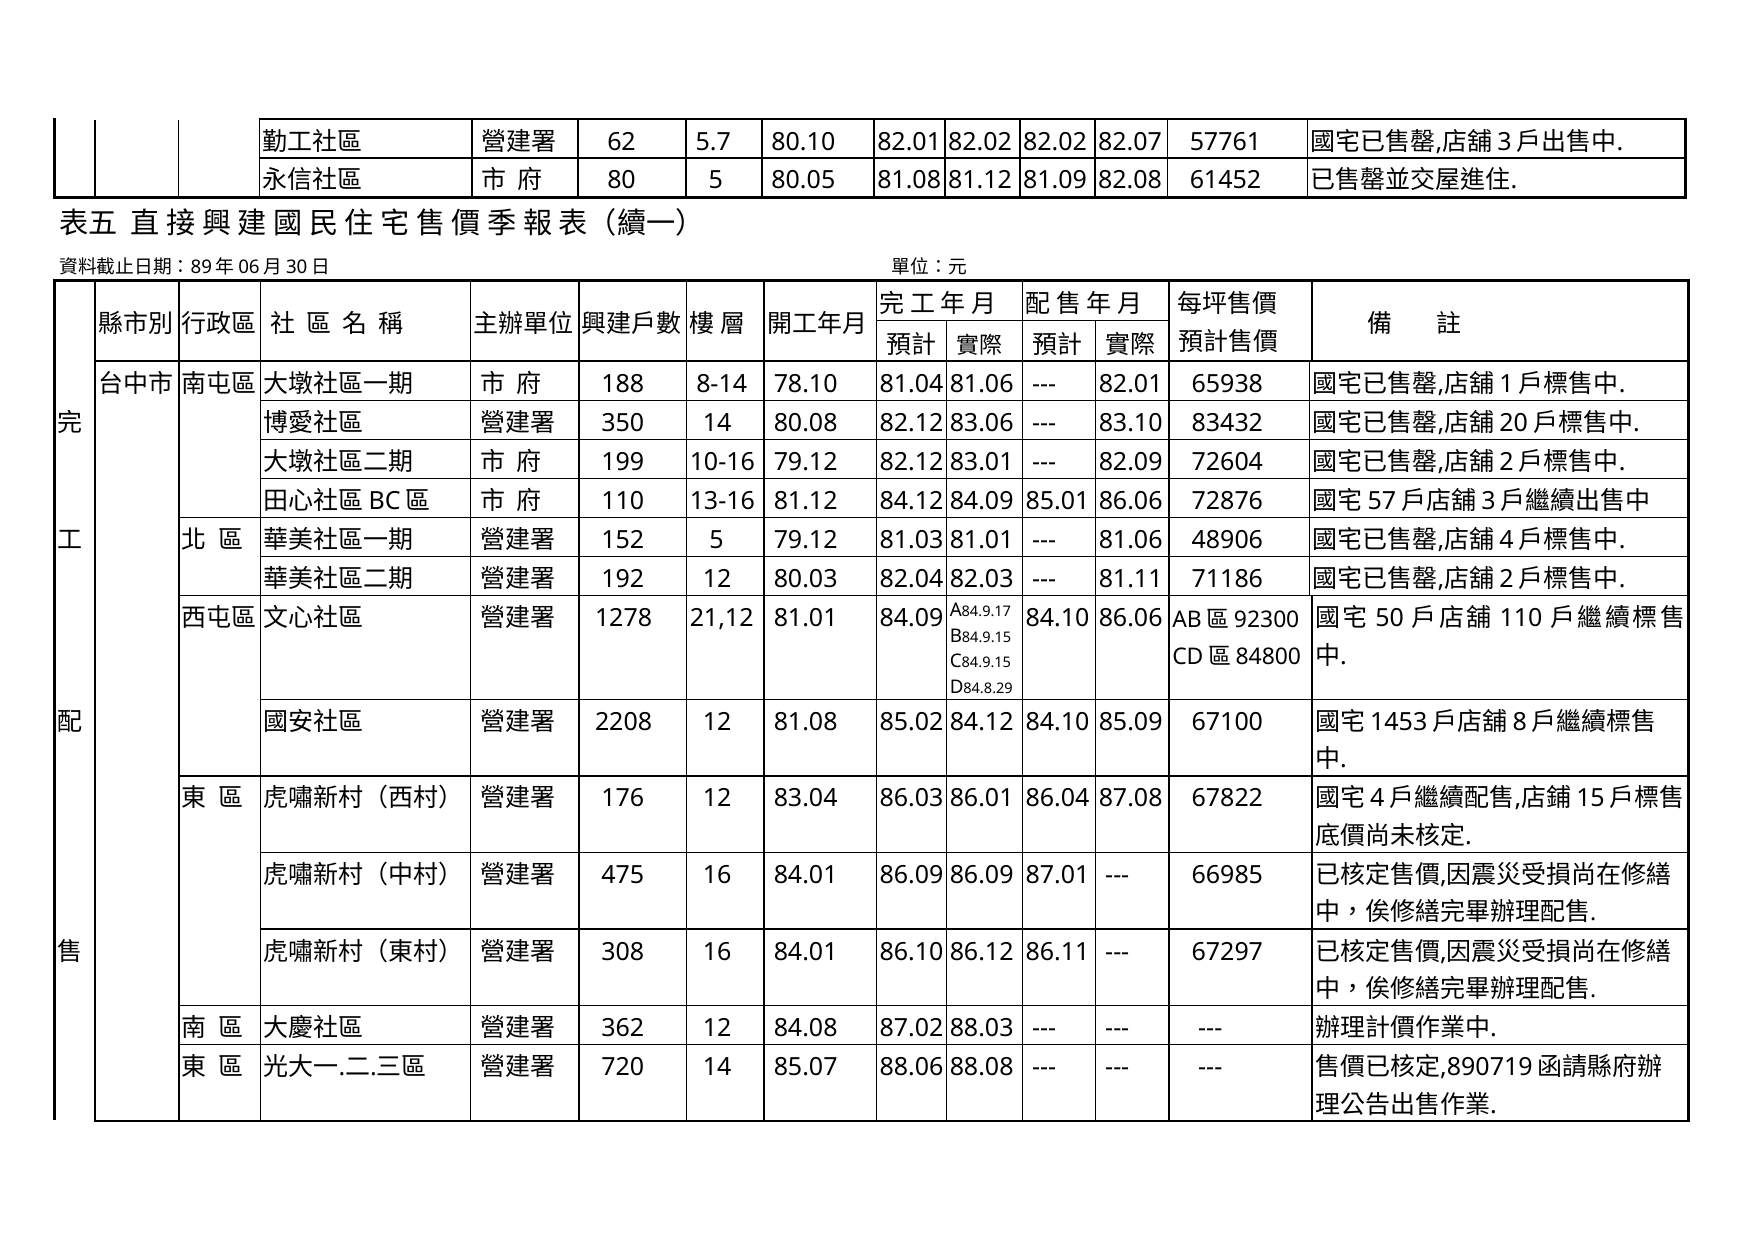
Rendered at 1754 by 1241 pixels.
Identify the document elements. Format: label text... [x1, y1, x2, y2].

table_cell 81.09 [1021, 159, 1094, 196]
table_cell 14 [687, 401, 763, 438]
table_cell 199 [580, 440, 686, 478]
table_cell 82.01 [1096, 362, 1168, 399]
table_cell 5.7 [687, 120, 761, 157]
table_cell 台中市 [96, 362, 178, 399]
table_cell 16 [687, 853, 763, 928]
table_cell 市 府 [473, 159, 577, 196]
table_cell 83.10 [1096, 401, 1168, 438]
table_cell 營建署 [471, 596, 578, 698]
table_cell 88.06 [877, 1045, 946, 1120]
table_cell --- [1023, 557, 1095, 595]
table_cell [96, 1044, 178, 1120]
table_cell 國宅1453戶店舖8戶繼續標售中. [1313, 700, 1687, 775]
table_cell 虎嘯新村（東村） [261, 930, 470, 1005]
table_cell 86.03 [877, 777, 946, 852]
table_cell 營建署 [471, 1045, 578, 1120]
table_cell 10-16 [687, 440, 763, 478]
table_cell 61452 [1168, 159, 1307, 196]
table_cell 84.01 [765, 930, 876, 1005]
table_cell 80.05 [763, 159, 873, 196]
table_cell 華美社區二期 [261, 557, 470, 595]
text 表五 直 接 興 建 國 民 住 宅 售 價 季 報 表（續一） [59, 199, 1695, 242]
table_cell 84.12 [877, 479, 946, 517]
table_cell --- [1170, 1006, 1311, 1044]
table_cell --- [1023, 401, 1095, 438]
table_cell 86.06 [1096, 596, 1168, 698]
table_cell 67822 [1170, 777, 1311, 852]
table_cell 81.11 [1096, 557, 1168, 595]
table_header 興建戶數 [580, 282, 686, 360]
text 資料截止日期：89年06月30日 單位：元 [59, 242, 1695, 279]
table_cell 308 [580, 930, 686, 1005]
table_header 開工年月 [765, 282, 876, 360]
table_cell 12 [687, 1006, 763, 1044]
table_cell 81.01 [765, 596, 876, 698]
table_cell 86.01 [947, 777, 1022, 852]
table_cell 國宅4戶繼續配售,店鋪15戶標售底價尚未核定. [1313, 777, 1687, 852]
table_cell 82.08 [1096, 159, 1167, 196]
table_cell 57761 [1168, 120, 1307, 157]
table_cell --- [1023, 518, 1095, 556]
table_cell 國宅已售罄,店舖20戶標售中. [1310, 401, 1687, 438]
table_cell 13-16 [687, 479, 763, 517]
table_cell [95, 118, 178, 157]
table_cell 8-14 [687, 362, 763, 399]
table_cell 1278 [580, 596, 686, 698]
table_cell 大慶社區 [261, 1006, 470, 1044]
table_cell [56, 595, 94, 698]
table_cell 國安社區 [261, 700, 470, 775]
table_cell 大墩社區二期 [261, 440, 470, 478]
table_header 主辦單位 [471, 282, 578, 360]
table_cell 80.08 [765, 401, 876, 438]
table_cell [96, 157, 178, 196]
table_cell 81.01 [947, 518, 1022, 556]
table_cell 78.10 [765, 362, 876, 399]
table_cell 營建署 [471, 853, 578, 928]
table_cell --- [1023, 440, 1095, 478]
table_cell 配 [56, 699, 94, 775]
table_cell 86.11 [1023, 930, 1095, 1005]
table_cell 光大一.二.三區 [261, 1045, 470, 1120]
table_cell [96, 400, 178, 438]
table_cell [56, 478, 94, 517]
table_cell 79.12 [765, 518, 876, 556]
table_cell 南屯區 [180, 362, 260, 517]
table_cell 85.07 [765, 1045, 876, 1120]
table_cell --- [1096, 1006, 1168, 1044]
table_cell 預計 [1023, 321, 1095, 360]
table_cell --- [1096, 930, 1168, 1005]
table_cell 預計 [877, 321, 946, 360]
table_cell 88.08 [947, 1045, 1022, 1120]
table_cell 市 府 [471, 479, 578, 517]
table_cell 營建署 [471, 401, 578, 438]
table_cell 475 [580, 853, 686, 928]
table_cell 81.08 [765, 700, 876, 775]
table_cell 87.02 [877, 1006, 946, 1044]
table_cell 84.09 [877, 596, 946, 698]
table_cell 83.01 [947, 440, 1022, 478]
table_cell 72604 [1170, 440, 1309, 478]
table_cell [96, 595, 178, 698]
table_cell 14 [687, 1045, 763, 1120]
table_cell 84.10 [1023, 700, 1095, 775]
table_cell 82.04 [877, 557, 946, 595]
table_cell 86.10 [877, 930, 946, 1005]
table_cell 82.09 [1096, 440, 1168, 478]
table_cell 80.03 [765, 557, 876, 595]
table_cell [56, 556, 94, 595]
table_cell [56, 439, 94, 478]
table_cell 79.12 [765, 440, 876, 478]
table_cell 12 [687, 557, 763, 595]
table_cell 永信社區 [260, 159, 471, 196]
table_header [56, 282, 94, 320]
table_cell 國宅57戶店舖3戶繼續出售中 [1310, 479, 1687, 517]
table_cell 86.12 [947, 930, 1022, 1005]
table_cell 188 [580, 362, 686, 399]
table_cell [179, 118, 259, 157]
table_cell 82.12 [877, 401, 946, 438]
table_header 社 區 名 稱 [261, 282, 470, 360]
table_cell 已售罄並交屋進住. [1308, 159, 1684, 196]
table_cell 已核定售價,因震災受損尚在修繕中，俟修繕完畢辦理配售. [1313, 930, 1687, 1005]
table_cell [179, 157, 259, 196]
table_cell [56, 1005, 94, 1044]
table_cell 720 [580, 1045, 686, 1120]
table_cell [56, 1044, 94, 1120]
table_cell 南 區 [180, 1006, 260, 1044]
table_header 每坪售價 預計售價 [1170, 282, 1311, 360]
table_cell --- [1096, 853, 1168, 928]
table_cell 勤工社區 [260, 120, 471, 157]
table_cell [96, 775, 178, 852]
table_cell --- [1023, 362, 1095, 399]
table_cell --- [1023, 1006, 1095, 1044]
table_cell 5 [687, 518, 763, 556]
table_cell 12 [687, 700, 763, 775]
table_cell 80.10 [763, 120, 873, 157]
table_cell [96, 699, 178, 775]
table_cell 已核定售價,因震災受損尚在修繕中，俟修繕完畢辦理配售. [1313, 853, 1687, 928]
table_cell 82.12 [877, 440, 946, 478]
table_cell 華美社區一期 [261, 518, 470, 556]
table_header 完 工 年 月 [877, 282, 1022, 320]
table_cell 田心社區BC區 [261, 479, 470, 517]
table_cell 85.01 [1023, 479, 1095, 517]
table_cell 營建署 [471, 518, 578, 556]
table_cell 86.09 [877, 853, 946, 928]
table_cell 大墩社區一期 [261, 362, 470, 399]
table_cell 110 [580, 479, 686, 517]
table_cell 85.02 [877, 700, 946, 775]
table_cell 81.12 [946, 159, 1019, 196]
table_cell 62 [579, 120, 685, 157]
table_cell [56, 157, 94, 196]
table_cell 72876 [1170, 479, 1309, 517]
table_cell 81.06 [947, 362, 1022, 399]
table_cell 售 [56, 928, 94, 1005]
table_cell 營建署 [471, 930, 578, 1005]
table_cell 西屯區 [180, 596, 260, 775]
table_cell 80 [579, 159, 685, 196]
table_cell 虎嘯新村（中村） [261, 853, 470, 928]
table_cell 國宅50戶店舖110戶繼續標售中. [1313, 596, 1687, 698]
table_cell 營建署 [473, 120, 577, 157]
table_cell --- [1096, 1045, 1168, 1120]
table_header 備 註 [1313, 282, 1687, 360]
table_cell 81.12 [765, 479, 876, 517]
table_cell 5 [687, 159, 761, 196]
table_cell 國宅已售罄,店舖2戶標售中. [1310, 557, 1687, 595]
table_cell 市 府 [471, 362, 578, 399]
table_cell [96, 478, 178, 517]
table_cell 16 [687, 930, 763, 1005]
table_cell 85.09 [1096, 700, 1168, 775]
table_cell [56, 775, 94, 852]
table_cell --- [1170, 1045, 1311, 1120]
table_cell 實際 [1096, 321, 1168, 360]
table_cell 88.03 [947, 1006, 1022, 1044]
table_cell 東 區 [180, 1045, 260, 1120]
table_cell [56, 118, 95, 157]
table_cell 文心社區 [261, 596, 470, 698]
table_cell 2208 [580, 700, 686, 775]
table_cell --- [1023, 1045, 1095, 1120]
table_cell 北 區 [180, 518, 260, 595]
table_cell 84.09 [947, 479, 1022, 517]
table_cell 48906 [1170, 518, 1309, 556]
table_cell [96, 556, 178, 595]
table_cell 國宅已售罄,店舖2戶標售中. [1310, 440, 1687, 478]
table_cell 87.08 [1096, 777, 1168, 852]
table_cell 86.09 [947, 853, 1022, 928]
table_cell 67297 [1170, 930, 1311, 1005]
table_cell [96, 928, 178, 1005]
table_cell 83.04 [765, 777, 876, 852]
table_cell [56, 852, 94, 928]
table_cell 83432 [1170, 401, 1309, 438]
table_header 行政區 [180, 282, 260, 360]
table_cell 營建署 [471, 700, 578, 775]
table_cell AB區92300 CD區84800 [1170, 596, 1311, 698]
table_cell 營建署 [471, 777, 578, 852]
table_cell 市 府 [471, 440, 578, 478]
table_cell 21,12 [687, 596, 763, 698]
table_cell 82.02 [946, 120, 1019, 157]
table_cell 82.03 [947, 557, 1022, 595]
table_cell 國宅已售罄,店舖1戶標售中. [1310, 362, 1687, 399]
table_cell 84.01 [765, 853, 876, 928]
table_cell [96, 852, 178, 928]
table_cell 博愛社區 [261, 401, 470, 438]
table_cell 辦理計價作業中. [1313, 1006, 1687, 1044]
table_cell A84.9.17 B84.9.15 C84.9.15 D84.8.29 [947, 596, 1022, 698]
table_cell [96, 1005, 178, 1044]
table_cell 84.08 [765, 1006, 876, 1044]
table_header 樓 層 [687, 282, 763, 360]
table_cell 虎嘯新村（西村） [261, 777, 470, 852]
table_cell 國宅已售罄,店舖3戶出售中. [1308, 120, 1684, 157]
table_cell [56, 360, 94, 399]
table_cell 東 區 [180, 777, 260, 1005]
table_cell 192 [580, 557, 686, 595]
table_cell 81.08 [875, 159, 944, 196]
table_cell 152 [580, 518, 686, 556]
table_cell 營建署 [471, 1006, 578, 1044]
table_cell 81.06 [1096, 518, 1168, 556]
table_cell [96, 517, 178, 556]
table_cell 81.04 [877, 362, 946, 399]
table_cell 81.03 [877, 518, 946, 556]
table_cell 82.02 [1021, 120, 1094, 157]
table_cell 12 [687, 777, 763, 852]
table_cell 65938 [1170, 362, 1309, 399]
table_cell 362 [580, 1006, 686, 1044]
table_cell 71186 [1170, 557, 1309, 595]
table_cell [56, 320, 94, 360]
table_cell 84.10 [1023, 596, 1095, 698]
table_cell 86.06 [1096, 479, 1168, 517]
table_cell 67100 [1170, 700, 1311, 775]
table_cell 84.12 [947, 700, 1022, 775]
table_cell 86.04 [1023, 777, 1095, 852]
table_cell 工 [56, 517, 94, 556]
table_cell 176 [580, 777, 686, 852]
table_cell 82.07 [1096, 120, 1167, 157]
table_cell 82.01 [875, 120, 944, 157]
table_cell 實際 [947, 321, 1022, 360]
table_header 配 售 年 月 [1023, 282, 1168, 320]
table_cell 66985 [1170, 853, 1311, 928]
table_cell 營建署 [471, 557, 578, 595]
table_cell 83.06 [947, 401, 1022, 438]
table_cell [96, 439, 178, 478]
table_cell 87.01 [1023, 853, 1095, 928]
table_header 縣市別 [96, 282, 178, 360]
table_cell 國宅已售罄,店舖4戶標售中. [1310, 518, 1687, 556]
table_cell 售價已核定,890719函請縣府辦理公告出售作業. [1313, 1045, 1687, 1120]
table_cell 350 [580, 401, 686, 438]
table_cell 完 [56, 400, 94, 438]
